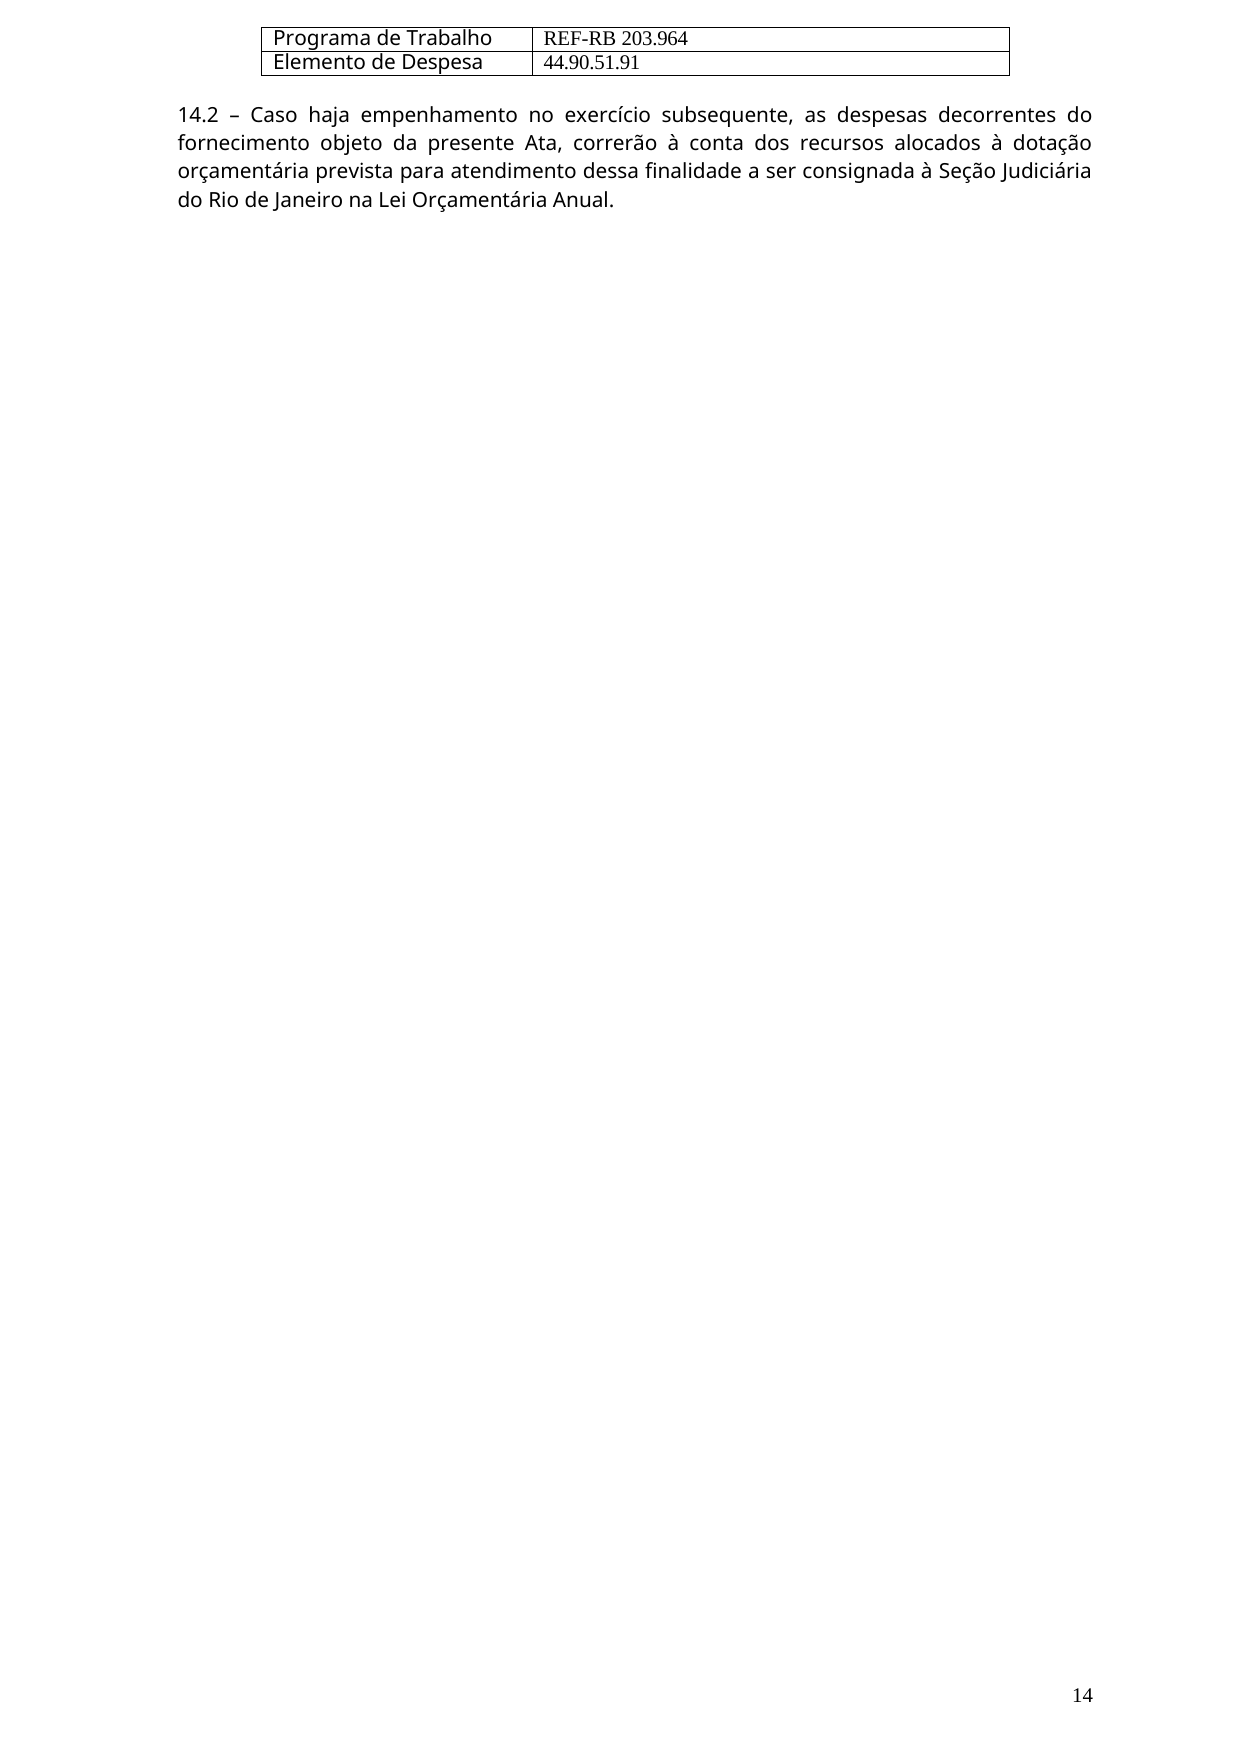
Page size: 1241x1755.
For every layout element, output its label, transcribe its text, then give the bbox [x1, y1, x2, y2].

text 14.2 – Caso haja empenhamento no exercício subsequente, as despesas decorrentes do fornecimento objeto da presente Ata, correrão à conta dos recursos alocados à dotação orçamentária prevista para atendimento dessa finalidade a ser consignada à Seção Judiciária do Rio de Janeiro na Lei Orçamentária Anual. [177, 100, 1093, 213]
table_header REF-RB 203.964 [533, 28, 1009, 51]
table_cell 44.90.51.91 [533, 52, 1009, 75]
table_cell Elemento de Despesa [262, 52, 532, 75]
table_header Programa de Trabalho [262, 28, 532, 51]
